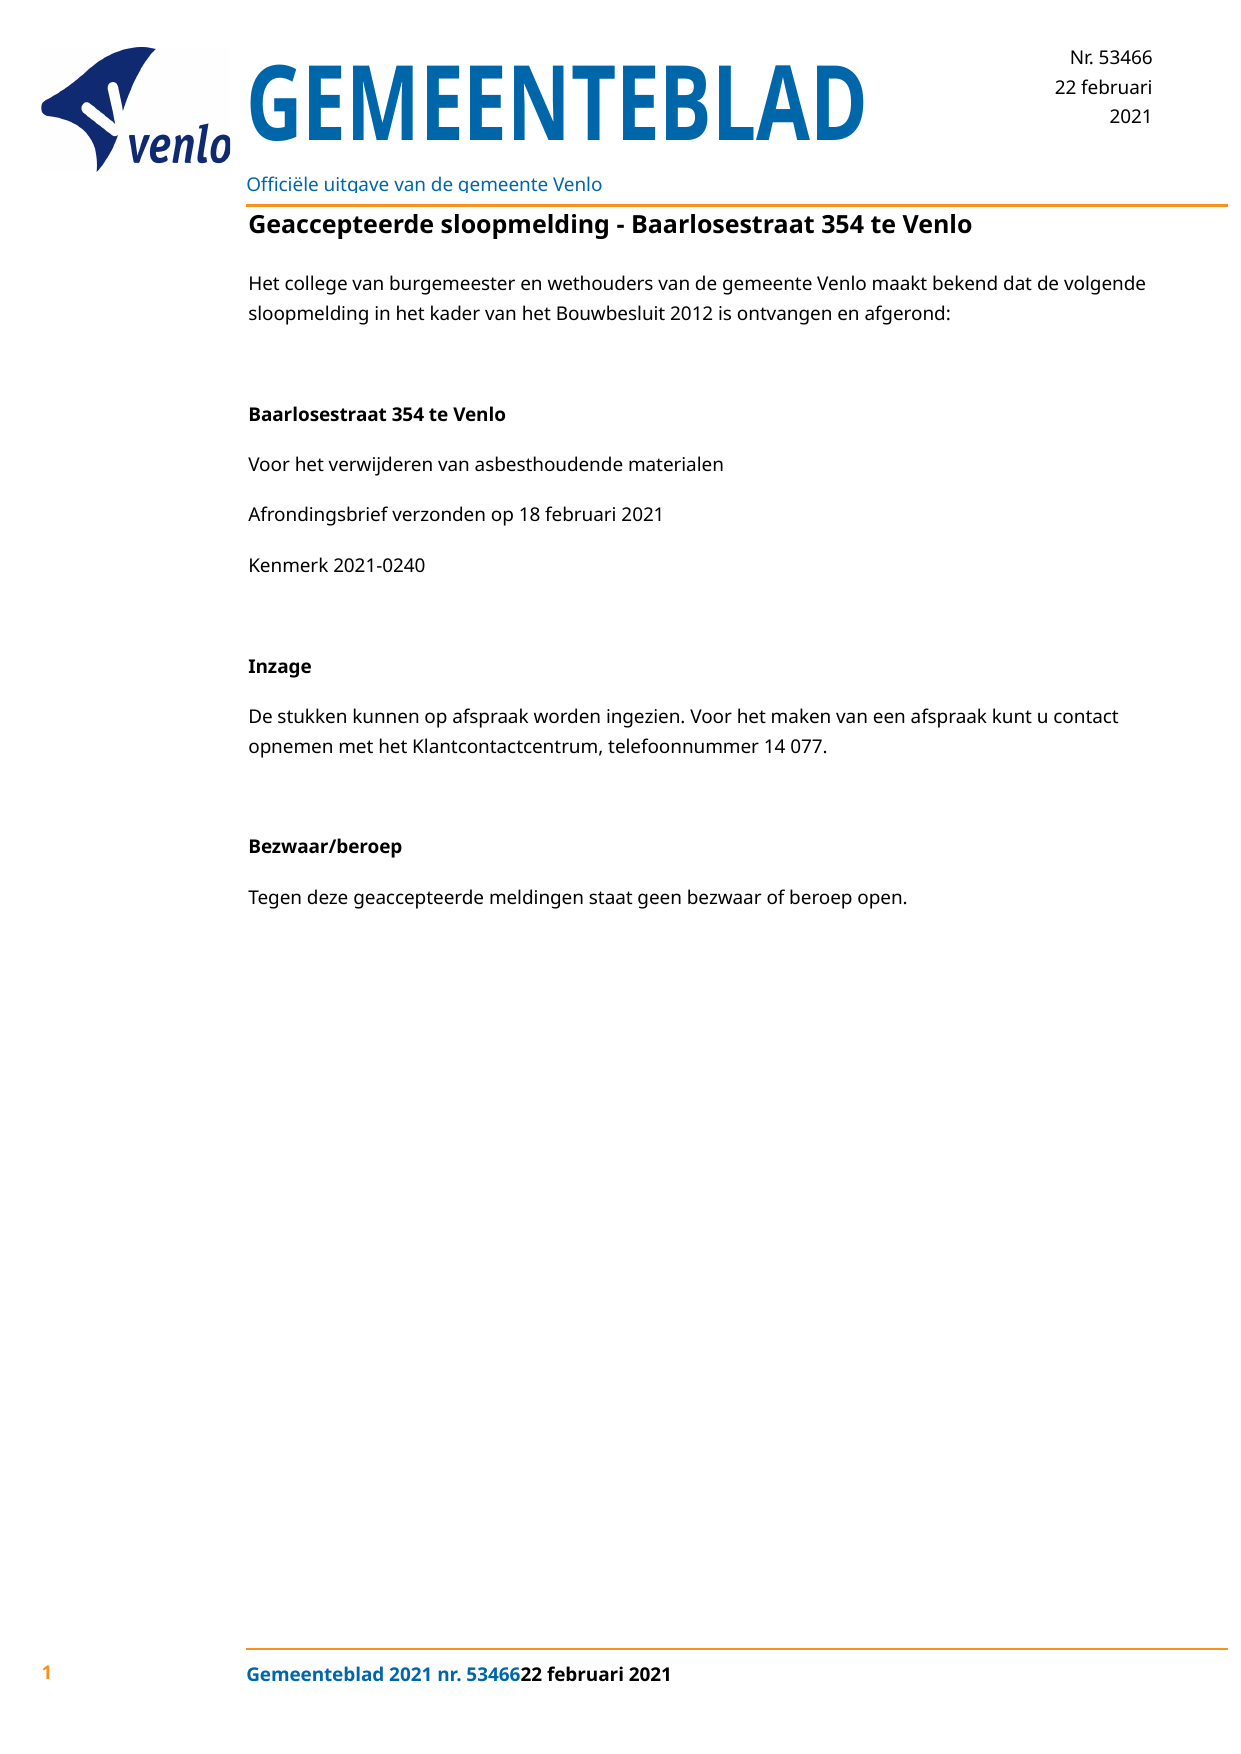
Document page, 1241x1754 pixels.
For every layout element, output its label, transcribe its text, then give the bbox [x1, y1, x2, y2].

text Voor het verwijderen van asbesthoudende materialen [248, 451, 1152, 477]
text Geaccepteerde sloopmelding - Baarlosestraat 354 te Venlo [248, 207, 1152, 241]
text Bezwaar/beroep [248, 834, 1152, 859]
text Afrondingsbrief verzonden op 18 februari 2021 [248, 502, 1152, 527]
text Het college van burgemeester en wethouders van de gemeente Venlo maakt bekend dat de volgende sloopmelding in het kader van het Bouwbesluit 2012 is ontvangen en afgerond: [248, 270, 1152, 326]
text Tegen deze geaccepteerde meldingen staat geen bezwaar of beroep open. [248, 884, 1152, 910]
text Kenmerk 2021-0240 [248, 552, 1152, 578]
text Inzage [248, 653, 1152, 678]
text Baarlosestraat 354 te Venlo [248, 401, 1152, 426]
picture [41, 47, 231, 172]
text De stukken kunnen op afspraak worden ingezien. Voor het maken van een afspraak kunt u contact opnemen met het Klantcontactcentrum, telefoonnummer 14 077. [248, 703, 1152, 758]
